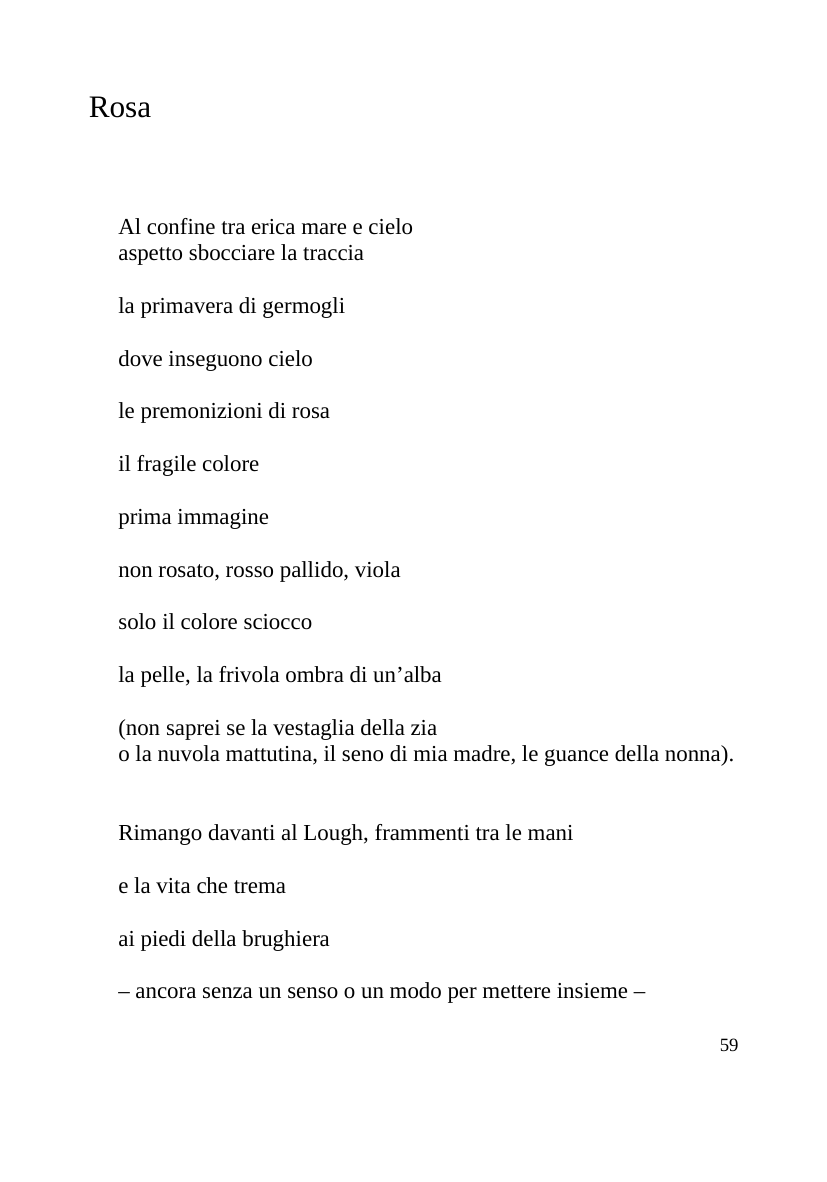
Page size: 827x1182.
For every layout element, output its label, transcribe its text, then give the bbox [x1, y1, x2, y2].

text dove inseguono cielo [88, 345, 738, 371]
text Al confine tra erica mare e cielo [88, 213, 738, 239]
text la primavera di germogli [88, 292, 738, 318]
text le premonizioni di rosa [88, 397, 738, 424]
text o la nuvola mattutina, il seno di mia madre, le guance della nonna). [88, 740, 738, 766]
text la pelle, la frivola ombra di un’alba [88, 661, 738, 687]
text – ancora senza un senso o un modo per mettere insieme – [88, 977, 738, 1004]
text il fragile colore [88, 450, 738, 477]
text solo il colore sciocco [88, 608, 738, 635]
text ai piedi della brughiera [88, 924, 738, 951]
text aspetto sbocciare la traccia [88, 239, 738, 266]
text Rimango davanti al Lough, frammenti tra le mani [88, 819, 738, 846]
text non rosato, rosso pallido, viola [88, 556, 738, 582]
text (non saprei se la vestaglia della zia [88, 714, 738, 740]
text Rosa [88, 88, 738, 124]
text prima immagine [88, 503, 738, 529]
text e la vita che trema [88, 872, 738, 898]
